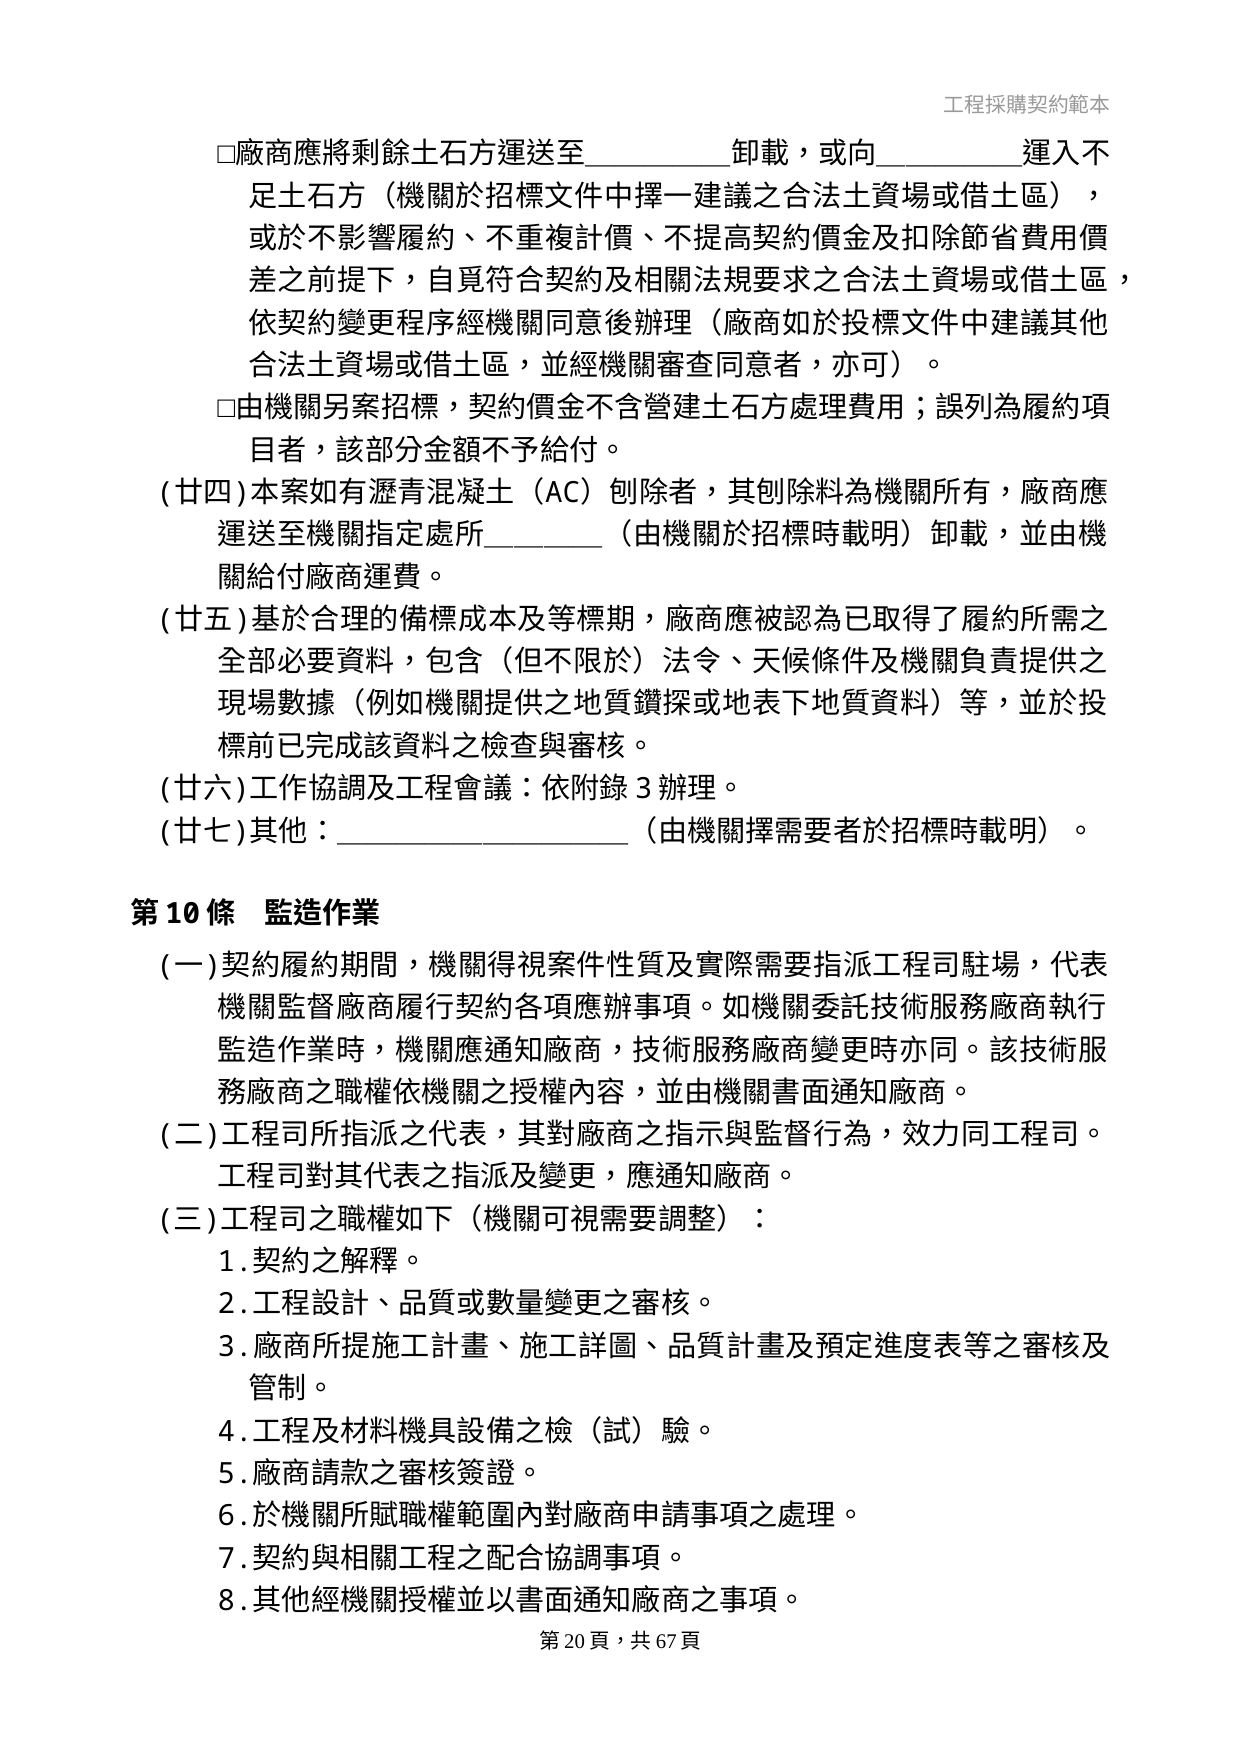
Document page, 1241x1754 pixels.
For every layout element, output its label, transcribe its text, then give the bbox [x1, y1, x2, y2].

text 2.工程設計、品質或數量變更之審核。 [217, 1280, 1110, 1322]
text (廿四)本案如有瀝青混凝土（AC）刨除者，其刨除料為機關所有，廠商應運送至機關指定處所＿＿＿＿（由機關於招標時載明）卸載，並由機關給付廠商運費。 [156, 468, 1110, 595]
text (三)工程司之職權如下（機關可視需要調整）： [156, 1195, 1110, 1238]
text 5.廠商請款之審核簽證。 [217, 1449, 1110, 1492]
text (廿六)工作協調及工程會議：依附錄3辦理。 [156, 765, 1110, 807]
text 6.於機關所賦職權範圍內對廠商申請事項之處理。 [217, 1492, 1110, 1534]
text 4.工程及材料機具設備之檢（試）驗。 [217, 1407, 1110, 1449]
text (二)工程司所指派之代表，其對廠商之指示與監督行為，效力同工程司。工程司對其代表之指派及變更，應通知廠商。 [156, 1111, 1110, 1195]
text 1.契約之解釋。 [217, 1238, 1110, 1280]
text 第10條 監造作業 [130, 889, 1110, 932]
text (一)契約履約期間，機關得視案件性質及實際需要指派工程司駐場，代表機關監督廠商履行契約各項應辦事項。如機關委託技術服務廠商執行監造作業時，機關應通知廠商，技術服務廠商變更時亦同。該技術服務廠商之職權依機關之授權內容，並由機關書面通知廠商。 [156, 941, 1110, 1111]
text 7.契約與相關工程之配合協調事項。 [217, 1534, 1110, 1577]
text (廿五)基於合理的備標成本及等標期，廠商應被認為已取得了履約所需之全部必要資料，包含（但不限於）法令、天候條件及機關負責提供之現場數據（例如機關提供之地質鑽探或地表下地質資料）等，並於投標前已完成該資料之檢查與審核。 [156, 595, 1110, 765]
text 3.廠商所提施工計畫、施工詳圖、品質計畫及預定進度表等之審核及管制。 [217, 1322, 1110, 1407]
text □由機關另案招標，契約價金不含營建土石方處理費用；誤列為履約項目者，該部分金額不予給付。 [217, 384, 1110, 468]
text □廠商應將剩餘土石方運送至＿＿＿＿＿卸載，或向＿＿＿＿＿運入不足土石方（機關於招標文件中擇一建議之合法土資場或借土區），或於不影響履約、不重複計價、不提高契約價金及扣除節省費用價差之前提下，自覓符合契約及相關法規要求之合法土資場或借土區，依契約變更程序經機關同意後辦理（廠商如於投標文件中建議其他合法土資場或借土區，並經機關審查同意者，亦可）。 [217, 130, 1110, 384]
text 8.其他經機關授權並以書面通知廠商之事項。 [217, 1577, 1110, 1619]
text (廿七)其他：＿＿＿＿＿＿＿＿＿＿（由機關擇需要者於招標時載明）。 [156, 807, 1110, 849]
